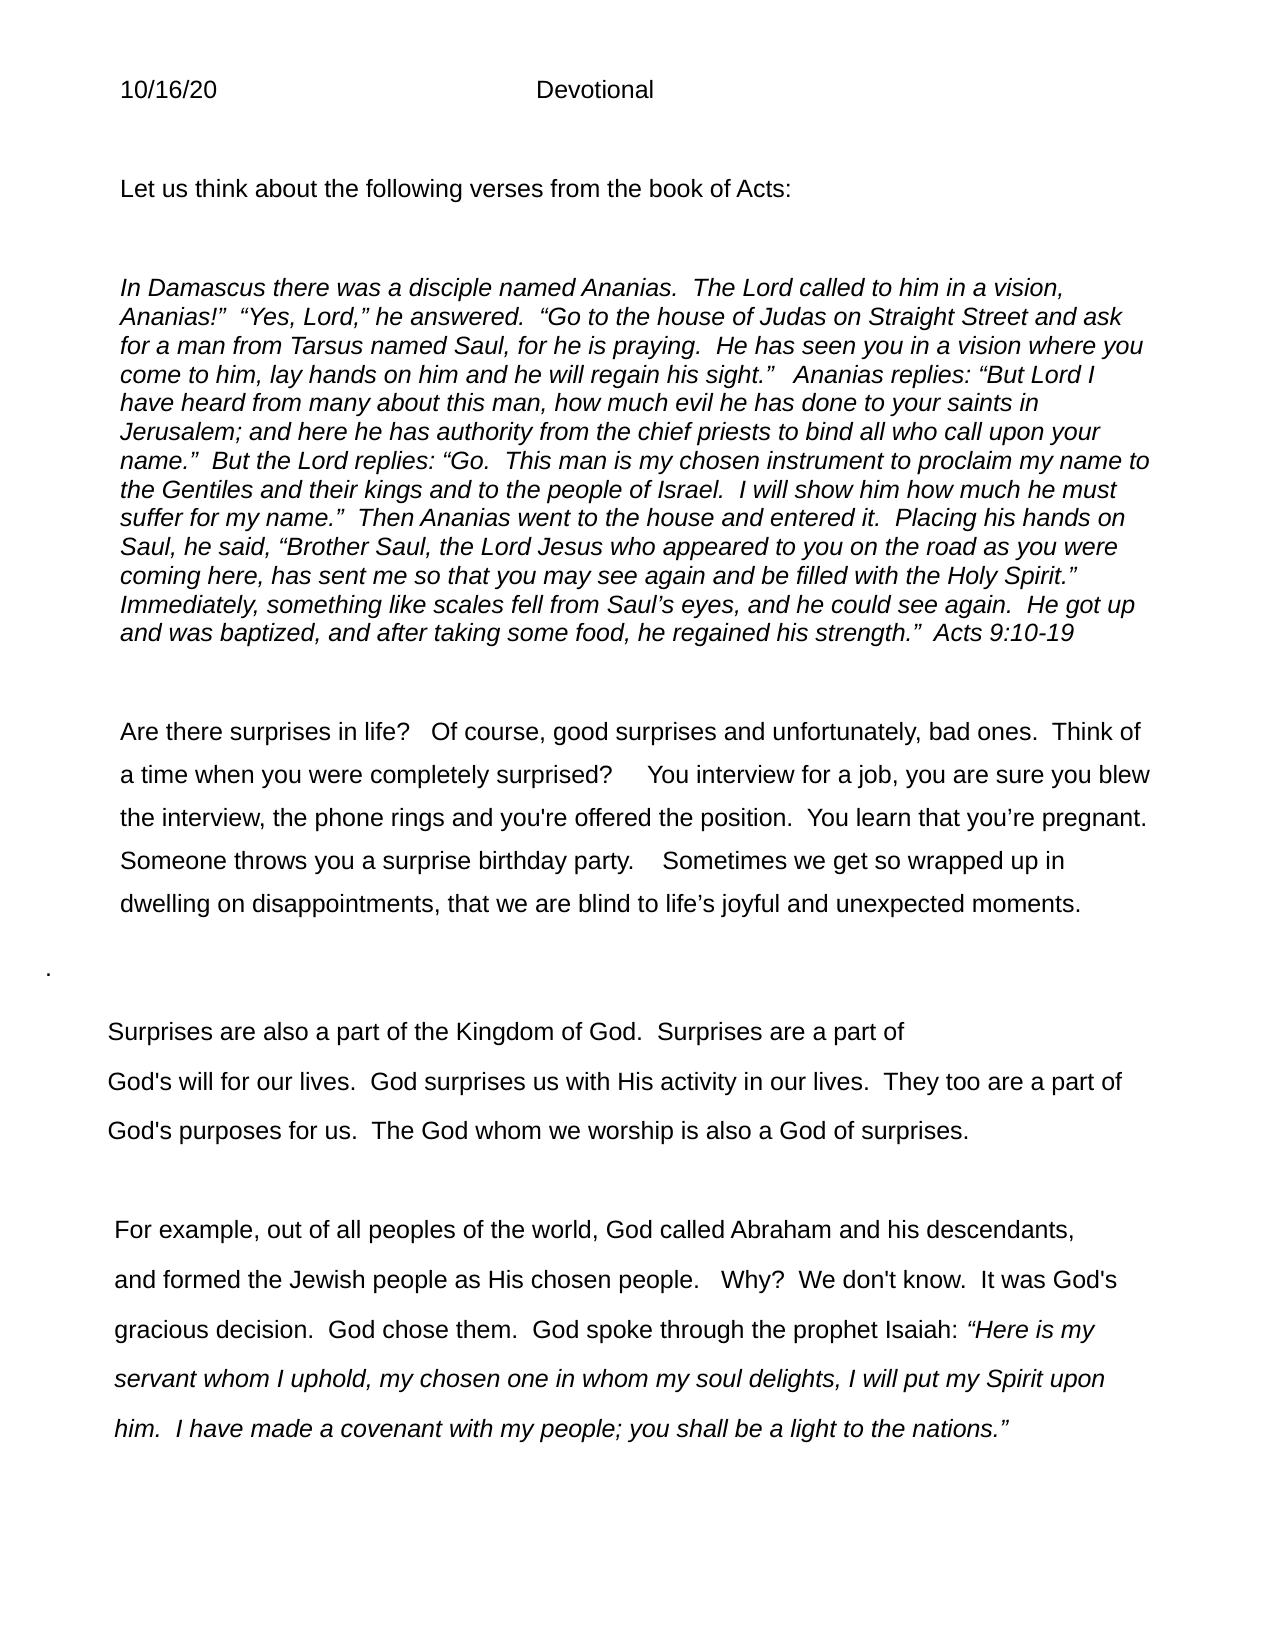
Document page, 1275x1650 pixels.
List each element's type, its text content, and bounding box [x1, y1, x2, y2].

text Let us think about the following verses from the book of Acts: [120, 174, 1155, 203]
text God's will for our lives. God surprises us with His activity in our lives. They too are a part of [45, 1067, 1155, 1096]
text and formed the Jewish people as His chosen people. Why? We don't know. It was God's [45, 1265, 1155, 1294]
text . [45, 953, 1155, 982]
text For example, out of all peoples of the world, God called Abraham and his descendants, [45, 1216, 1155, 1244]
text In Damascus there was a disciple named Ananias. The Lord called to him in a vision, Ananias!” “Yes, Lord,” he answered. “Go to the house of Judas on Straight Street and ask for a man from Tarsus named Saul, for he is praying. He has seen you in a vision where you come to him, lay hands on him and he will regain his sight.” Ananias replies: “But Lord I have heard from many about this man, how much evil he has done to your saints in Jerusalem; and here he has authority from the chief priests to bind all who call upon your name.” But the Lord replies: “Go. This man is my chosen instrument to proclaim my name to the Gentiles and their kings and to the people of Israel. I will show him how much he must suffer for my name.” Then Ananias went to the house and entered it. Placing his hands on Saul, he said, “Brother Saul, the Lord Jesus who appeared to you on the road as you were coming here, has sent me so that you may see again and be filled with the Holy Spirit.” Immediately, something like scales fell from Saul’s eyes, and he could see again. He got up and was baptized, and after taking some food, he regained his strength.” Acts 9:10-19 [120, 273, 1155, 647]
text God's purposes for us. The God whom we worship is also a God of surprises. [45, 1116, 1155, 1145]
text gracious decision. God chose them. God spoke through the prophet Isaiah: “Here is my [45, 1315, 1155, 1343]
text servant whom I uphold, my chosen one in whom my soul delights, I will put my Spirit upon [45, 1364, 1155, 1393]
text him. I have made a covenant with my people; you shall be a light to the nations.” [45, 1414, 1155, 1443]
text Are there surprises in life? Of course, good surprises and unfortunately, bad ones. Think of a time when you were completely surprised? You interview for a job, you are sure you blew the interview, the phone rings and you're offered the position. You learn that you’re pregnant. Someone throws you a surprise birthday party. Sometimes we get so wrapped up in dwelling on disappointments, that we are blind to life’s joyful and unexpected moments. [120, 717, 1155, 918]
text Surprises are also a part of the Kingdom of God. Surprises are a part of [45, 1017, 1155, 1046]
text 10/16/20 Devotional [120, 75, 1155, 104]
